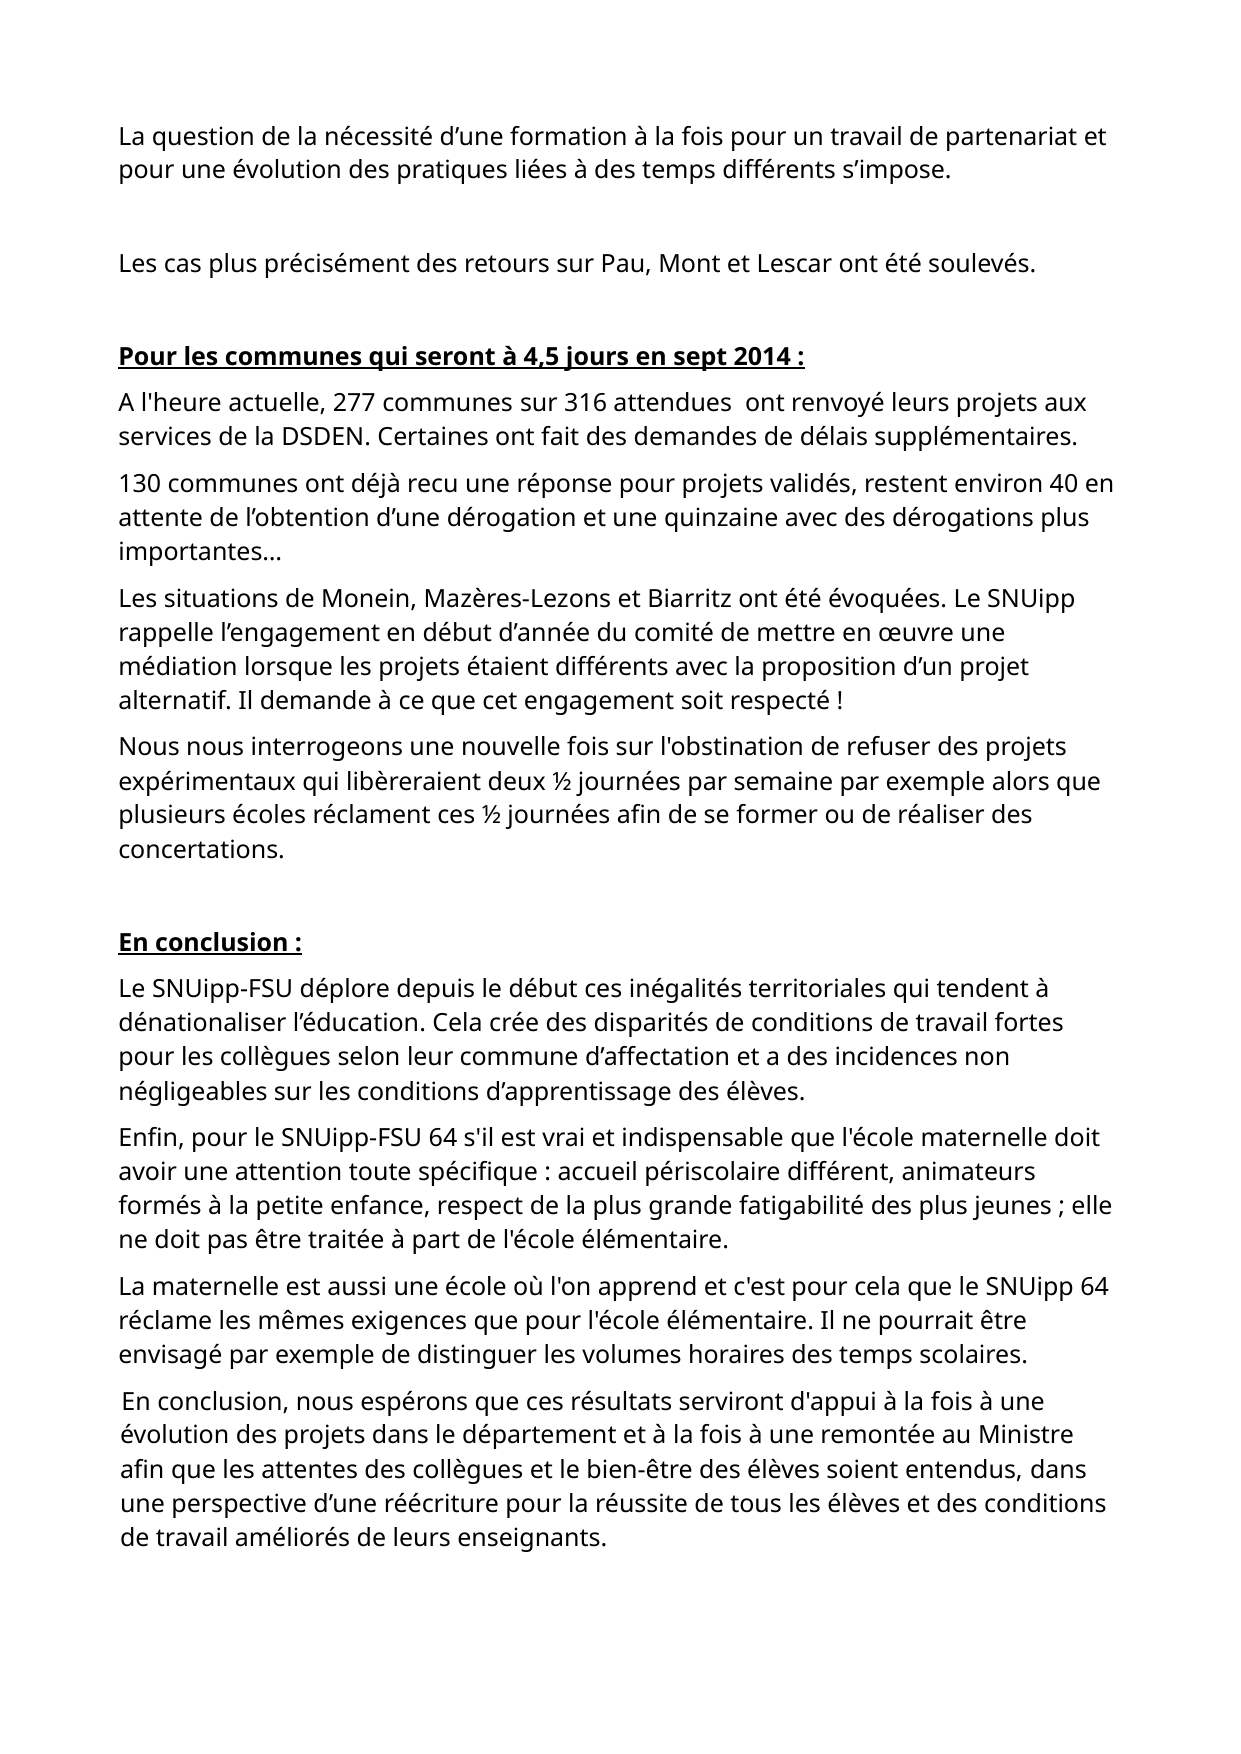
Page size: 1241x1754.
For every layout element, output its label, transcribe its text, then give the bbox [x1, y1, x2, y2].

text Enfin, pour le SNUipp-FSU 64 s'il est vrai et indispensable que l'école maternelle doit avoir une attention toute spécifique : accueil périscolaire différent, animateurs formés à la petite enfance, respect de la plus grande fatigabilité des plus jeunes ; elle ne doit pas être traitée à part de l'école élémentaire. [118, 1120, 1122, 1256]
text 130 communes ont déjà recu une réponse pour projets validés, restent environ 40 en attente de l’obtention d’une dérogation et une quinzaine avec des dérogations plus importantes… [118, 466, 1122, 568]
text Pour les communes qui seront à 4,5 jours en sept 2014 : [118, 338, 1122, 372]
text Nous nous interrogeons une nouvelle fois sur l'obstination de refuser des projets expérimentaux qui libèreraient deux ½ journées par semaine par exemple alors que plusieurs écoles réclament ces ½ journées afin de se former ou de réaliser des concertations. [118, 729, 1122, 865]
text La maternelle est aussi une école où l'on apprend et c'est pour cela que le SNUipp 64 réclame les mêmes exigences que pour l'école élémentaire. Il ne pourrait être envisagé par exemple de distinguer les volumes horaires des temps scolaires. [118, 1268, 1122, 1371]
text En conclusion : [118, 924, 1122, 958]
text A l'heure actuelle, 277 communes sur 316 attendues ont renvoyé leurs projets aux services de la DSDEN. Certaines ont fait des demandes de délais supplémentaires. [118, 385, 1122, 453]
text Les situations de Monein, Mazères-Lezons et Biarritz ont été évoquées. Le SNUipp rappelle l’engagement en début d’année du comité de mettre en œuvre une médiation lorsque les projets étaient différents avec la proposition d’un projet alternatif. Il demande à ce que cet engagement soit respecté ! [118, 580, 1122, 717]
text En conclusion, nous espérons que ces résultats serviront d'appui à la fois à une évolution des projets dans le département et à la fois à une remontée au Ministre afin que les attentes des collègues et le bien-être des élèves soient entendus, dans une perspective d’une réécriture pour la réussite de tous les élèves et des conditions de travail améliorés de leurs enseignants. [120, 1383, 1122, 1553]
text Le SNUipp-FSU déplore depuis le début ces inégalités territoriales qui tendent à dénationaliser l’éducation. Cela crée des disparités de conditions de travail fortes pour les collègues selon leur commune d’affectation et a des incidences non négligeables sur les conditions d’apprentissage des élèves. [118, 971, 1122, 1107]
text Les cas plus précisément des retours sur Pau, Mont et Lescar ont été soulevés. [118, 245, 1122, 279]
text La question de la nécessité d’une formation à la fois pour un travail de partenariat et pour une évolution des pratiques liées à des temps différents s’impose. [118, 118, 1122, 186]
